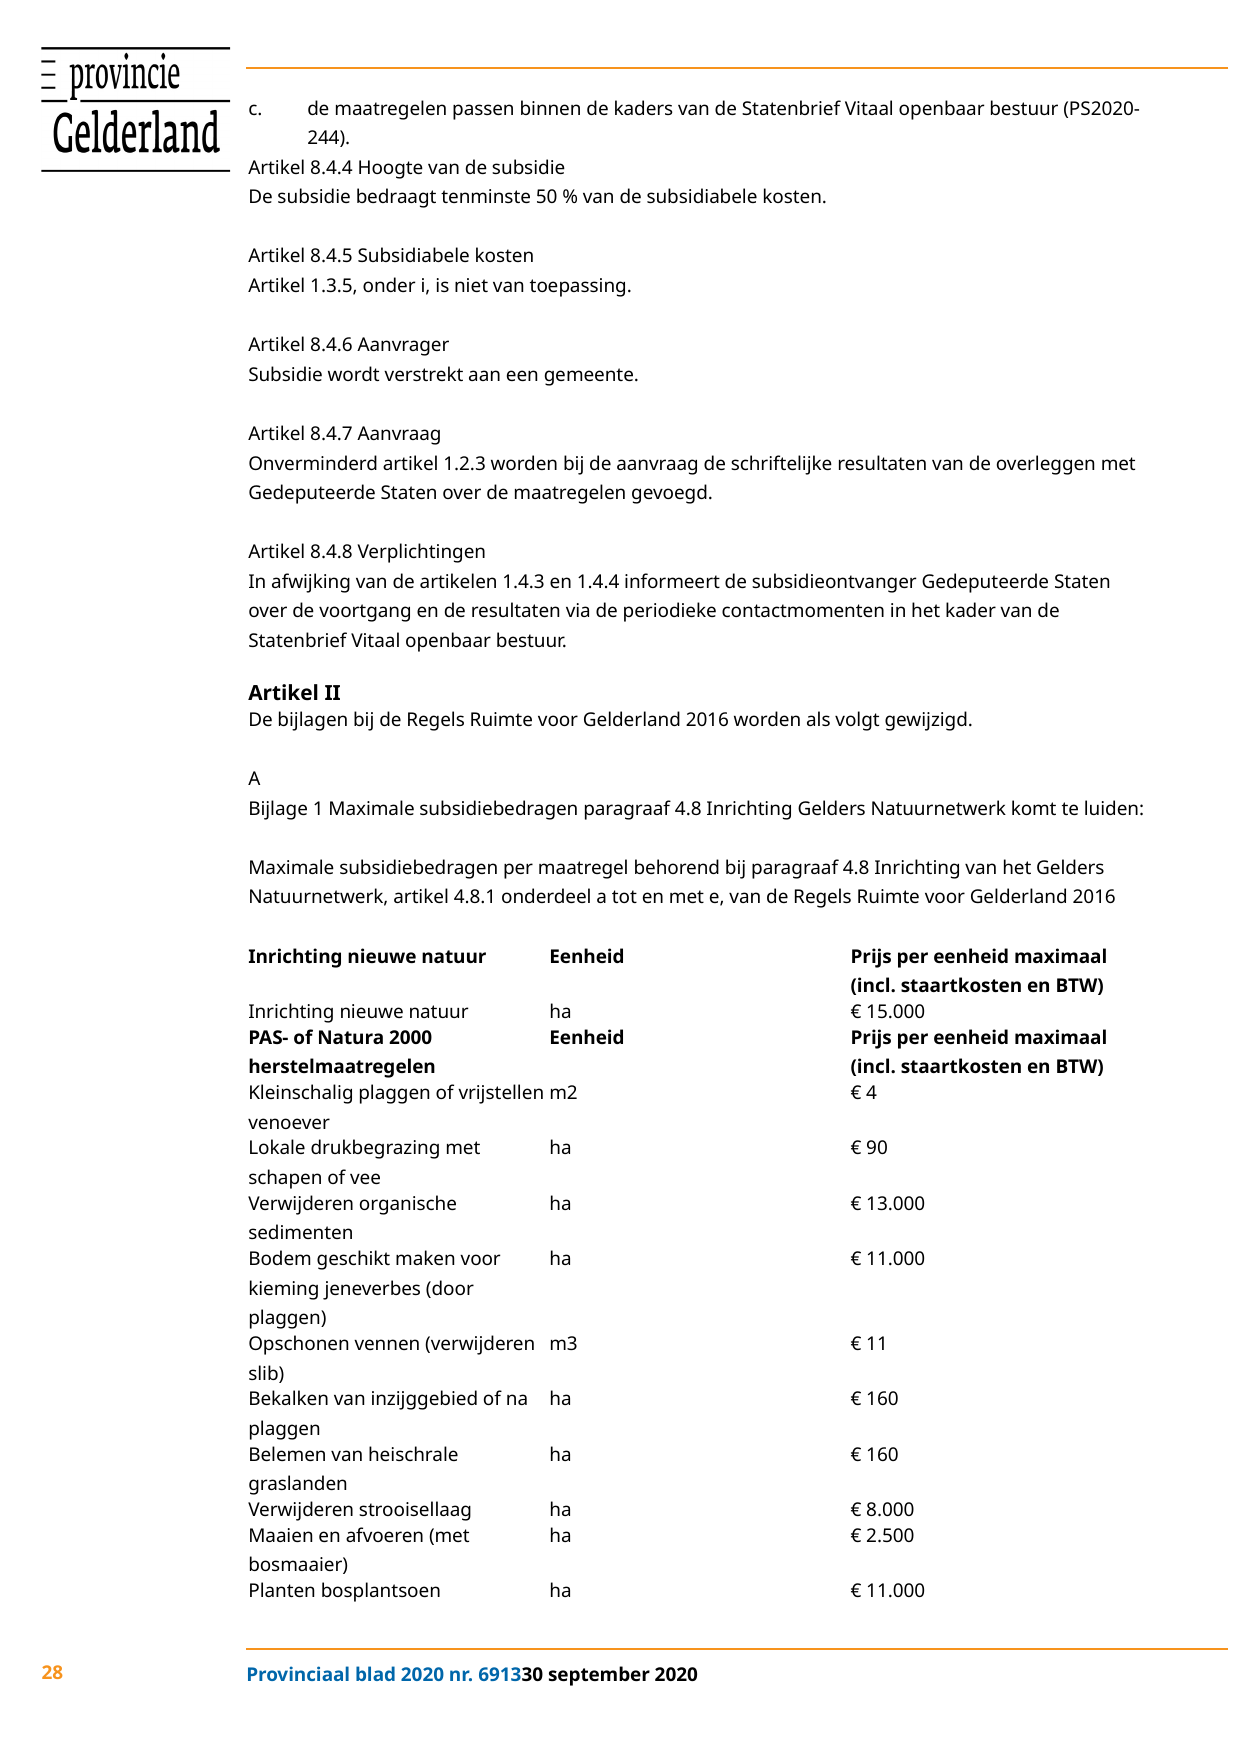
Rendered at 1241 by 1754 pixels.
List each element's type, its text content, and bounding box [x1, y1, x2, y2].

table_cell ha [549, 1577, 850, 1603]
table_cell ha [549, 1385, 850, 1441]
text Artikel 8.4.7 Aanvraag [248, 420, 1152, 446]
table_cell Bodem geschikt maken voor kieming jeneverbes (door plaggen) [248, 1245, 549, 1330]
table_cell Verwijderen organische sedimenten [248, 1190, 549, 1245]
text Subsidie wordt verstrekt aan een gemeente. [248, 361, 1152, 387]
text Artikel 8.4.8 Verplichtingen [248, 538, 1152, 564]
table_cell ha [549, 1245, 850, 1330]
text Artikel 8.4.6 Aanvrager [248, 331, 1152, 357]
text De bijlagen bij de Regels Ruimte voor Gelderland 2016 worden als volgt gewijzigd. [248, 706, 1152, 732]
table_header Prijs per eenheid maximaal (incl. staartkosten en BTW) [850, 943, 1152, 998]
table_cell PAS- of Natura 2000 herstelmaatregelen [248, 1024, 549, 1079]
table_cell ha [549, 1441, 850, 1496]
picture [41, 47, 231, 172]
table_cell Eenheid [549, 1024, 850, 1079]
text Artikel II [248, 678, 1152, 706]
table_cell ha [549, 1135, 850, 1190]
table_cell € 11.000 [850, 1577, 1152, 1603]
table_cell € 90 [850, 1135, 1152, 1190]
table_cell € 15.000 [850, 998, 1152, 1024]
table_cell m3 [549, 1330, 850, 1385]
table_cell Prijs per eenheid maximaal (incl. staartkosten en BTW) [850, 1024, 1152, 1079]
table_cell Opschonen vennen (verwijderen slib) [248, 1330, 549, 1385]
table_cell m2 [549, 1079, 850, 1134]
table_cell € 8.000 [850, 1496, 1152, 1522]
table_header Eenheid [549, 943, 850, 998]
table_cell € 2.500 [850, 1522, 1152, 1577]
text Onverminderd artikel 1.2.3 worden bij de aanvraag de schriftelijke resultaten van de overleggen met Gedeputeerde Staten over de maatregelen gevoegd. [248, 450, 1152, 505]
table_cell ha [549, 1190, 850, 1245]
table_cell Kleinschalig plaggen of vrijstellen venoever [248, 1079, 549, 1134]
text Artikel 8.4.5 Subsidiabele kosten [248, 243, 1152, 268]
text A [248, 765, 1152, 791]
table_cell Bekalken van inzijggebied of na plaggen [248, 1385, 549, 1441]
table_cell Belemen van heischrale graslanden [248, 1441, 549, 1496]
table_cell ha [549, 1522, 850, 1577]
table_header Inrichting nieuwe natuur [248, 943, 549, 998]
text Maximale subsidiebedragen per maatregel behorend bij paragraaf 4.8 Inrichting van het Gelders Natuurnetwerk, artikel 4.8.1 onderdeel a tot en met e, van de Regels Ruimte voor Gelderland 2016 [248, 854, 1152, 909]
table_cell ha [549, 1496, 850, 1522]
text Bijlage 1 Maximale subsidiebedragen paragraaf 4.8 Inrichting Gelders Natuurnetwerk komt te luiden: [248, 795, 1152, 821]
table_cell € 160 [850, 1385, 1152, 1441]
table_cell € 13.000 [850, 1190, 1152, 1245]
table_cell Inrichting nieuwe natuur [248, 998, 549, 1024]
table_cell ha [549, 998, 850, 1024]
table_cell € 4 [850, 1079, 1152, 1134]
table_cell Planten bosplantsoen [248, 1577, 549, 1603]
text De subsidie bedraagt tenminste 50 % van de subsidiabele kosten. [248, 183, 1152, 209]
list de maatregelen passen binnen de kaders van de Statenbrief Vitaal openbaar bestuur (PS2020-244). [248, 95, 1152, 150]
table_cell € 11 [850, 1330, 1152, 1385]
table_cell € 11.000 [850, 1245, 1152, 1330]
text Artikel 1.3.5, onder i, is niet van toepassing. [248, 272, 1152, 298]
table_cell Verwijderen strooisellaag [248, 1496, 549, 1522]
table_cell € 160 [850, 1441, 1152, 1496]
table_cell Maaien en afvoeren (met bosmaaier) [248, 1522, 549, 1577]
text In afwijking van de artikelen 1.4.3 en 1.4.4 informeert de subsidieontvanger Gedeputeerde Staten over de voortgang en de resultaten via de periodieke contactmomenten in het kader van de Statenbrief Vitaal openbaar bestuur. [248, 568, 1152, 653]
table_cell Lokale drukbegrazing met schapen of vee [248, 1135, 549, 1190]
text Artikel 8.4.4 Hoogte van de subsidie [248, 154, 1152, 180]
